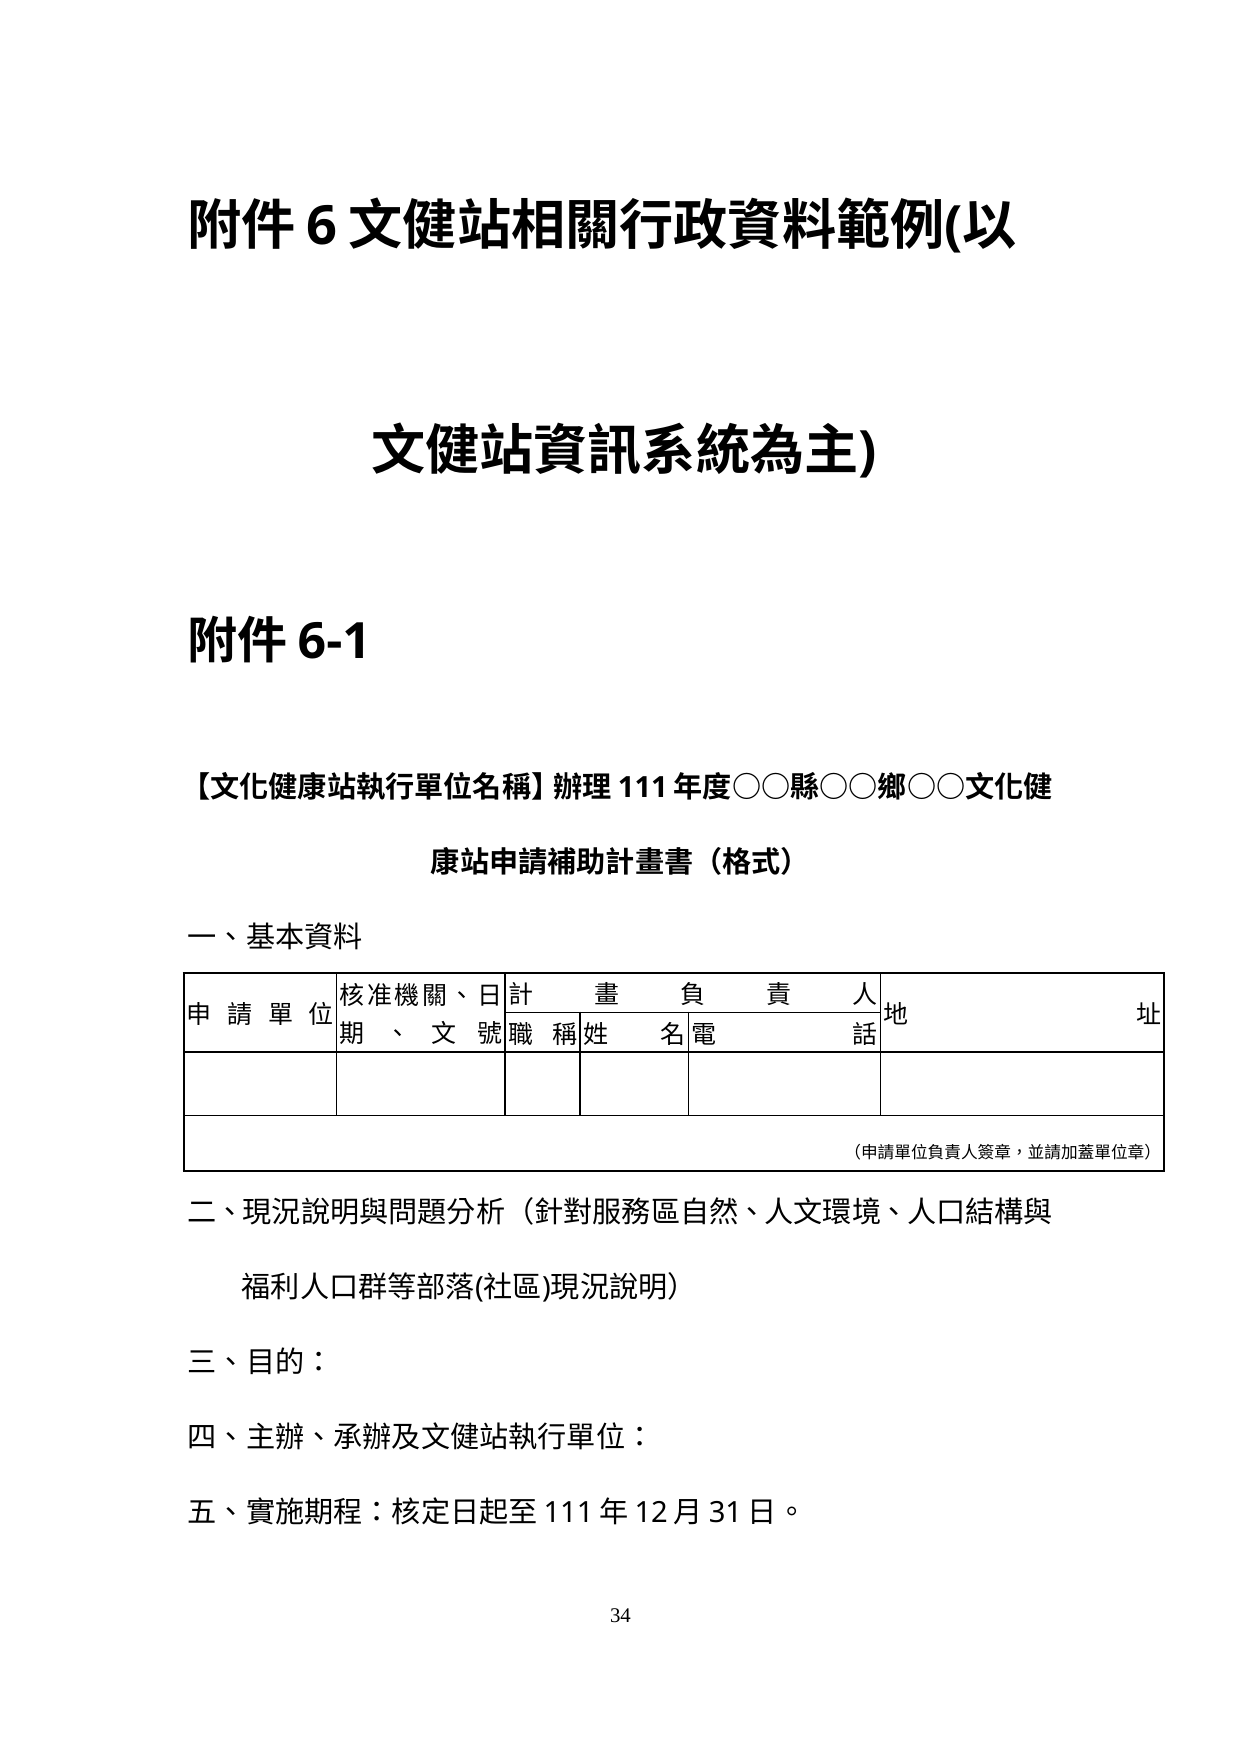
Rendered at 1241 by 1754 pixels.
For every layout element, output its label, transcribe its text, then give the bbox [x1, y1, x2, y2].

text 三、目的： [187, 1322, 1053, 1397]
table_cell 電話 [689, 1013, 880, 1051]
table_header 地址 [881, 974, 1163, 1051]
table_header 核准機關、日期、文號 [337, 974, 504, 1051]
table_cell 職稱 [506, 1013, 579, 1051]
table_header 申請單位 [185, 974, 336, 1051]
table_cell [581, 1053, 688, 1114]
text 【文化健康站執行單位名稱】辦理111年度○○縣○○鄉○○文化健康站申請補助計畫書（格式） [187, 747, 1053, 897]
text 二、現況說明與問題分析（針對服務區自然、人文環境、人口結構與福利人口群等部落(社區)現況說明） [187, 1172, 1053, 1322]
table_cell [881, 1053, 1163, 1114]
table_header 計畫負責人 [506, 974, 880, 1012]
text 四、主辦、承辦及文健站執行單位： [187, 1397, 1053, 1472]
subtitle 附件6文健站相關行政資料範例(以文健站資訊系統為主) [187, 164, 1053, 502]
table_cell [185, 1053, 336, 1114]
table_cell （申請單位負責人簽章，並請加蓋單位章） [185, 1116, 1163, 1170]
text 五、實施期程：核定日起至111年12月31日。 [187, 1472, 1053, 1547]
subtitle 附件6-1 [187, 599, 1053, 674]
table_cell [506, 1053, 579, 1114]
text 一、基本資料 [187, 897, 1053, 972]
table_cell [337, 1053, 504, 1114]
table_cell 姓名 [581, 1013, 688, 1051]
table_cell [689, 1053, 880, 1114]
